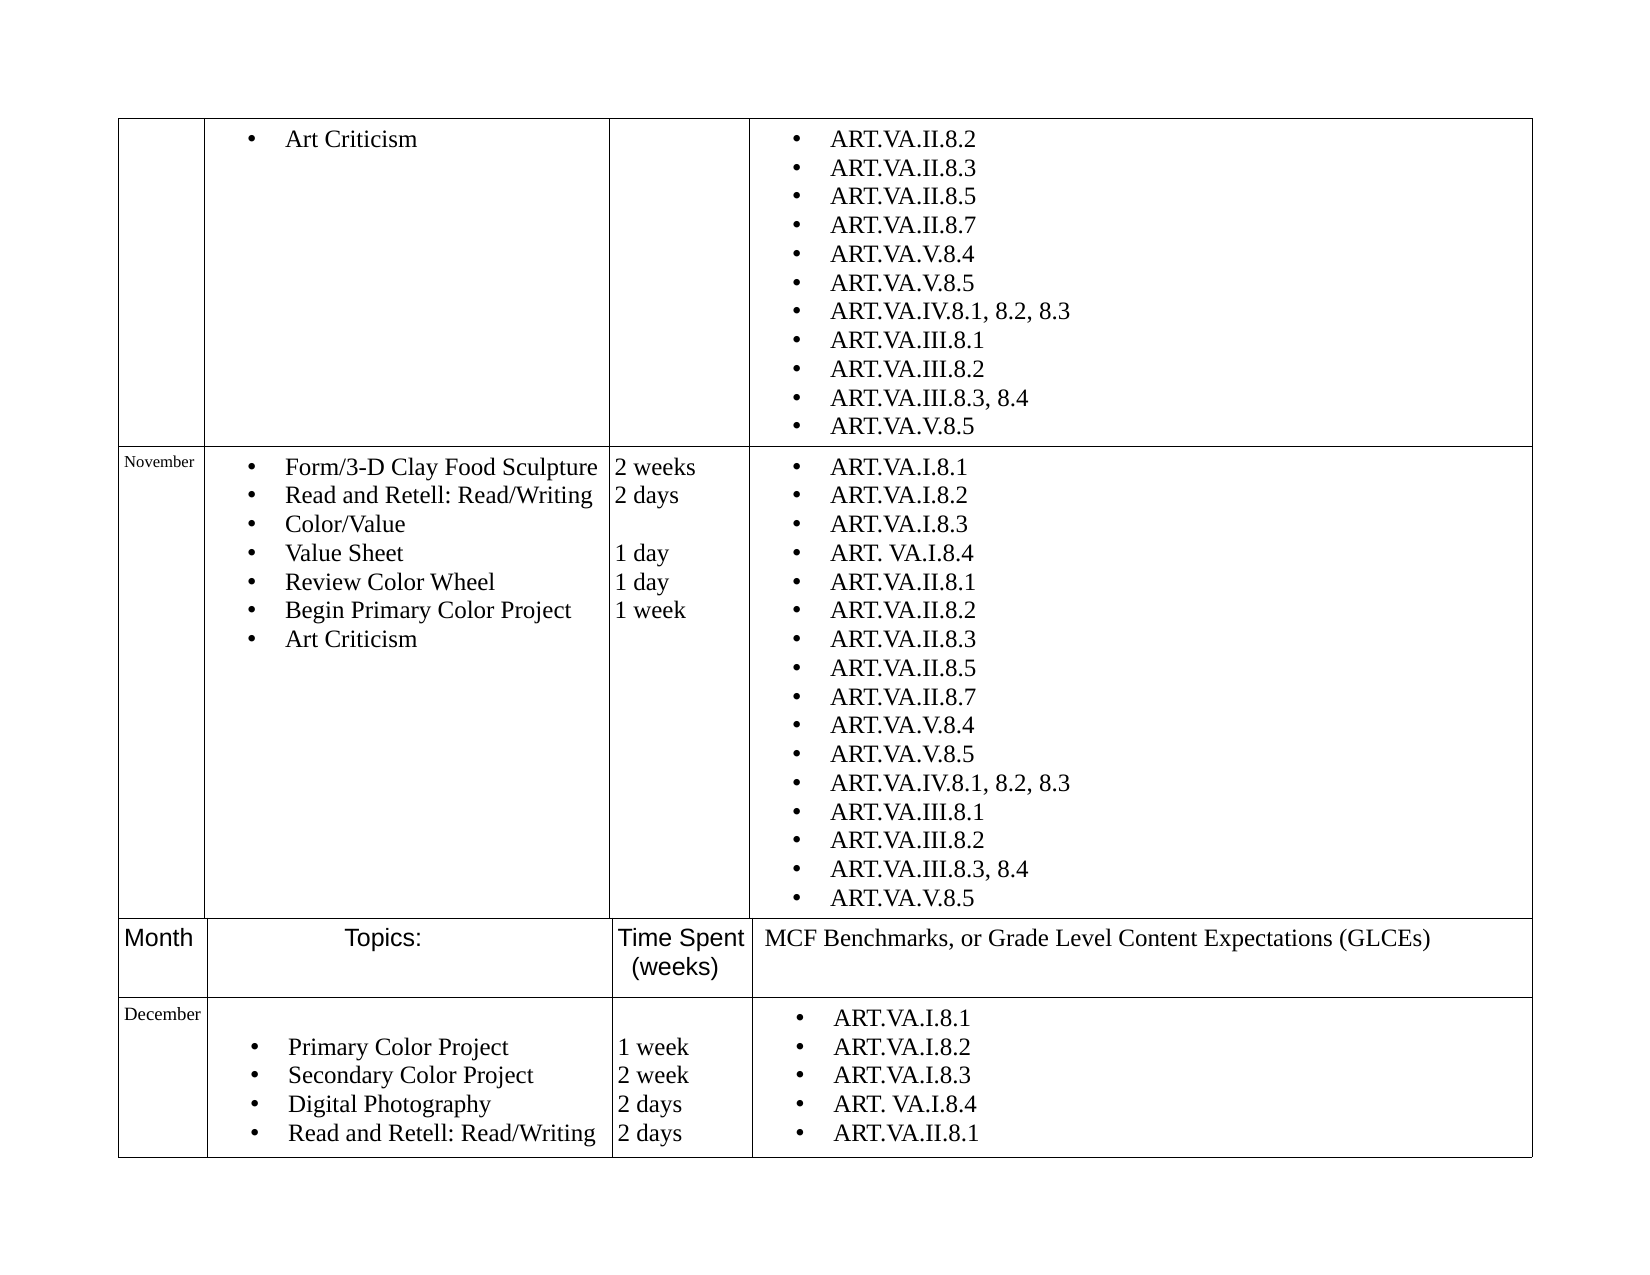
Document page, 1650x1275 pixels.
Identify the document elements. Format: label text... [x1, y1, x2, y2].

table_cell ART.VA.I.8.1 ART.VA.I.8.2 ART.VA.I.8.3 ART. VA.I.8.4 ART.VA.II.8.1 ART.VA.II.8.2 ART.VA.II.8.3 ART.VA.II.8.5 ART.VA.II.8.7 ART.VA.V.8.4 ART.VA.V.8.5 ART.VA.IV.8.1, 8.2, 8.3 ART.VA.III.8.1 ART.VA.III.8.2 ART.VA.III.8.3, 8.4 ART.VA.V.8.5 [750, 119, 1532, 446]
table_header MCF Benchmarks, or Grade Level Content Expectations (GLCEs) [753, 919, 1532, 997]
table_cell 2 weeks 2 days 1 day 1 day 1 week [610, 447, 749, 917]
table_cell ART.VA.I.8.1 ART.VA.I.8.2 ART.VA.I.8.3 ART. VA.I.8.4 ART.VA.II.8.1 ART.VA.II.8.2 ART.VA.II.8.3 ART.VA.II.8.5 ART.VA.II.8.7 ART.VA.V.8.4 ART.VA.V.8.5 ART.VA.IV.8.1, 8.2, 8.3 ART.VA.III.8.1 ART.VA.III.8.2 ART.VA.III.8.3, 8.4 ART.VA.V.8.5 [750, 447, 1532, 917]
table_cell Form/3-D Clay Food Sculpture Read and Retell: Read/Writing Color/Value Value Sheet Review Color Wheel Begin Primary Color Project Art Criticism [205, 447, 609, 917]
table_header Month [119, 919, 207, 997]
table_header Topics: [208, 919, 612, 997]
table_cell December [119, 998, 207, 1157]
table_header Time Spent (weeks) [613, 919, 752, 997]
table_cell [119, 119, 204, 446]
table_cell Primary Color Project Secondary Color Project Digital Photography Read and Retell: Read/Writing Art Criticism [208, 998, 612, 1157]
table_cell Shape and Texture Soft Pastel Shape Design Shape and Texture Paper Collage—Place Read and Retell: Read/Writing Art Criticism [205, 119, 609, 446]
table_cell November [119, 447, 204, 917]
table_cell ART.VA.I.8.1 ART.VA.I.8.2 ART.VA.I.8.3 ART. VA.I.8.4 ART.VA.II.8.1 ART.VA.II.8.2 ART.VA.II.8.3 ART.VA.II.8.5 ART.VA.II.8.7 ART.VA.V.8.4 ART.VA.V.8.5 ART.VA.IV.8.1, 8.2, 8.3 ART.VA.III.8.1 ART.VA.III.8.2 ART.VA.III.8.3, 8.4 ART.VA.V.8.5 [753, 998, 1532, 1157]
table_cell 1 week 2 week 2 days 2 days [613, 998, 752, 1157]
table_cell [610, 119, 749, 446]
